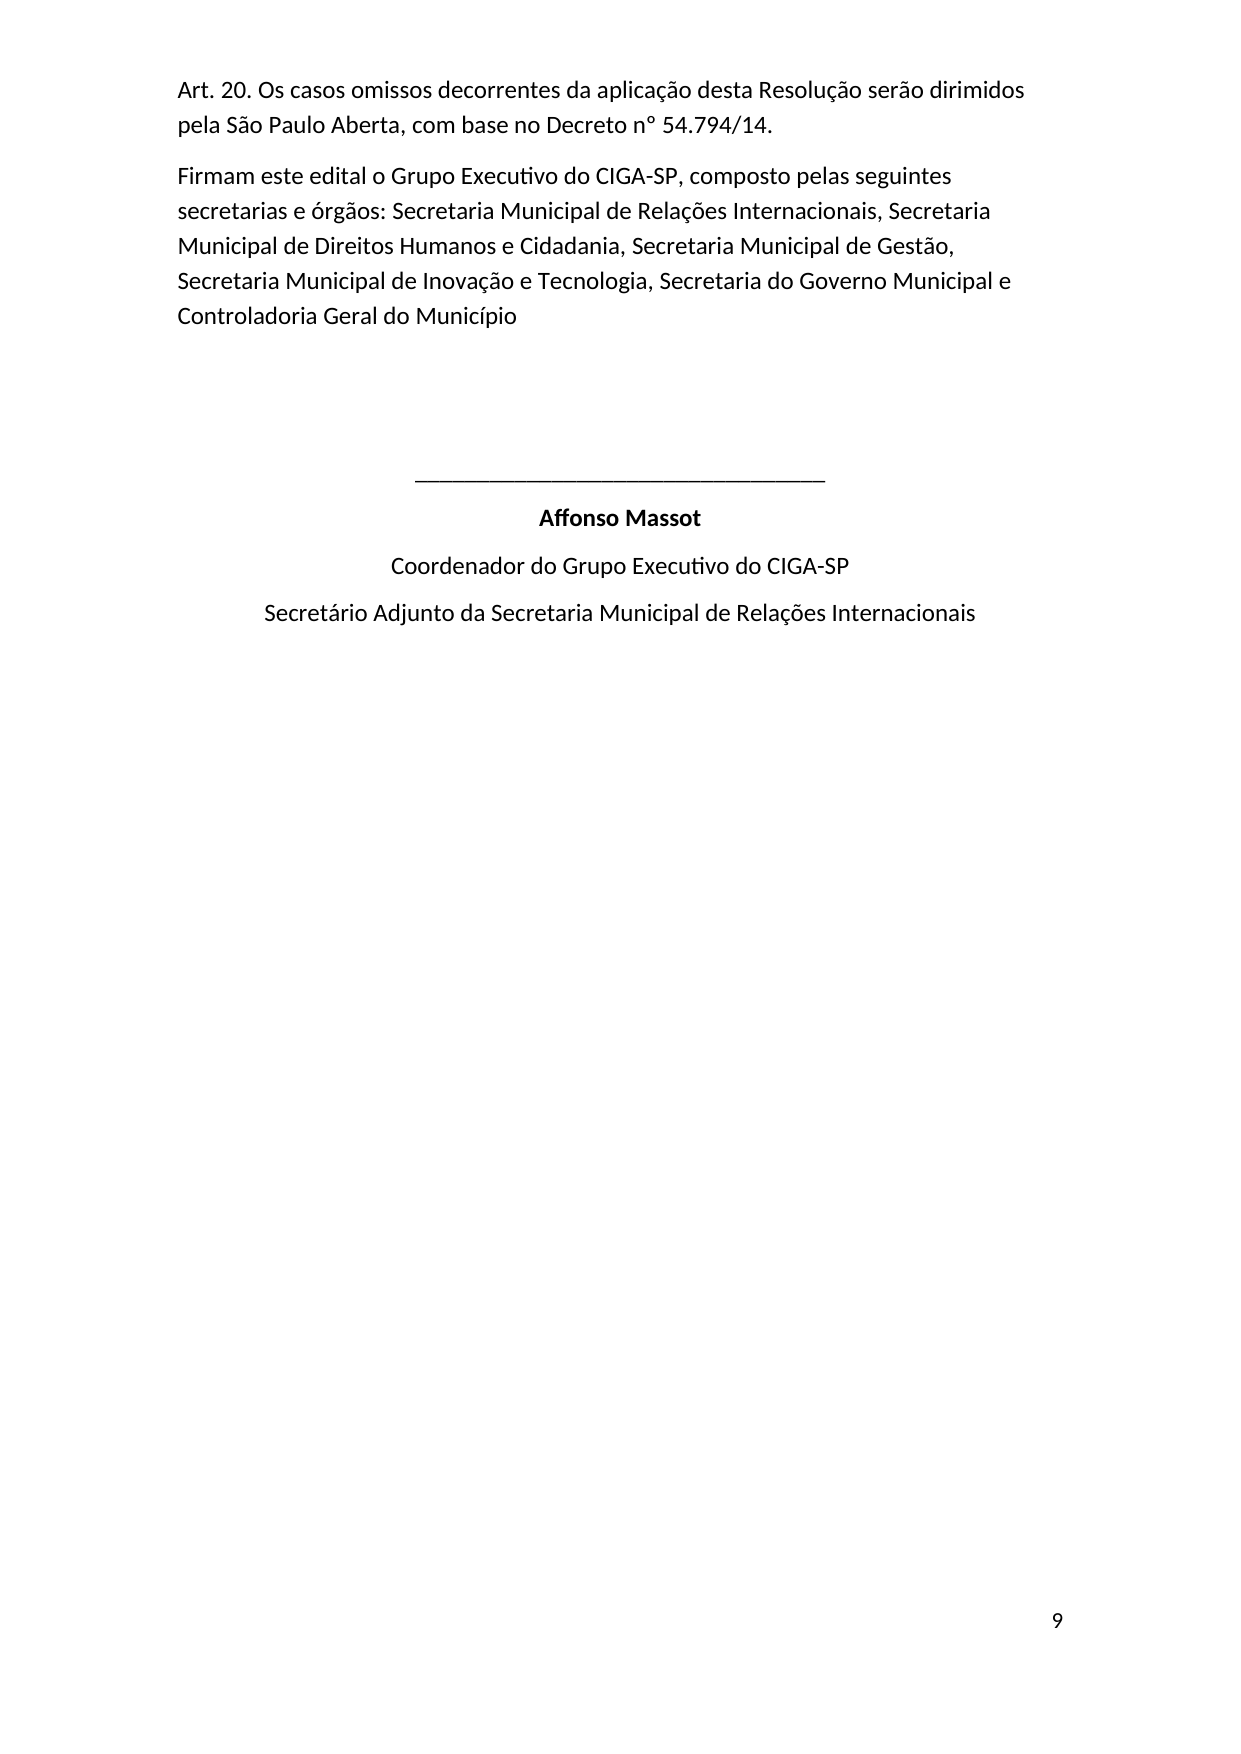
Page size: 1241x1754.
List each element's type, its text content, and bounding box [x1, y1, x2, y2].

text Firmam este edital o Grupo Executivo do CIGA-SP, composto pelas seguintes secretarias e órgãos: Secretaria Municipal de Relações Internacionais, Secretaria Municipal de Direitos Humanos e Cidadania, Secretaria Municipal de Gestão, Secretaria Municipal de Inovação e Tecnologia, Secretaria do Governo Municipal e Controladoria Geral do Município [177, 160, 1063, 331]
text Art. 20. Os casos omissos decorrentes da aplicação desta Resolução serão dirimidos pela São Paulo Aberta, com base no Decreto nº 54.794/14. [177, 74, 1063, 139]
text Secretário Adjunto da Secretaria Municipal de Relações Internacionais [177, 597, 1063, 627]
text Affonso Massot [177, 503, 1063, 533]
text Coordenador do Grupo Executivo do CIGA-SP [177, 550, 1063, 580]
text _________________________________ [177, 455, 1063, 486]
